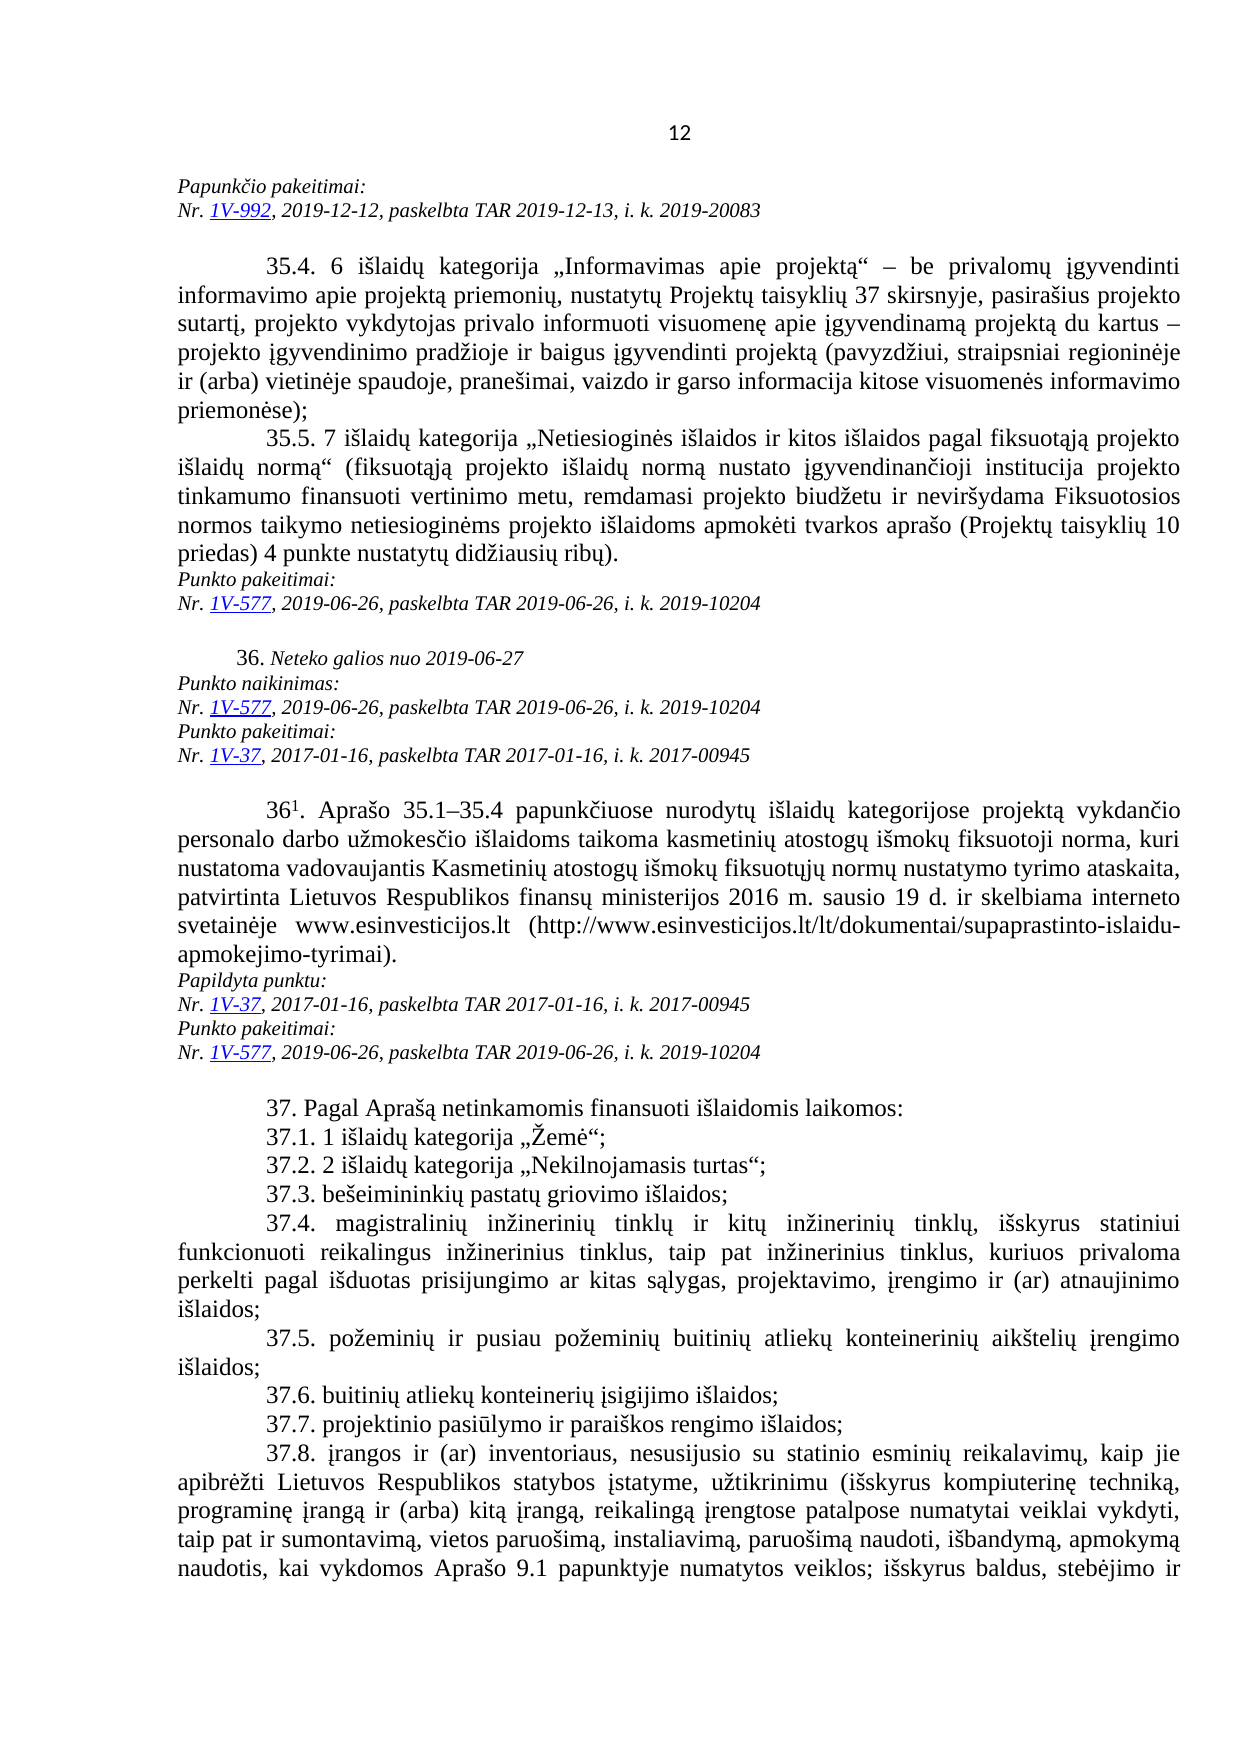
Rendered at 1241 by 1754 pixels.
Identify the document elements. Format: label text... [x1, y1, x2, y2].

text Punkto pakeitimai: [177, 567, 1181, 591]
text 37.6. buitinių atliekų konteinerių įsigijimo išlaidos; [177, 1381, 1181, 1409]
text 35.4. 6 išlaidų kategorija „Informavimas apie projektą“ – be privalomų įgyvendinti informavimo apie projektą priemonių, nustatytų Projektų taisyklių 37 skirsnyje, pasirašius projekto sutartį, projekto vykdytojas privalo informuoti visuomenę apie įgyvendinamą projektą du kartus – projekto įgyvendinimo pradžioje ir baigus įgyvendinti projektą (pavyzdžiui, straipsniai regioninėje ir (arba) vietinėje spaudoje, pranešimai, vaizdo ir garso informacija kitose visuomenės informavimo priemonėse); [177, 251, 1181, 423]
text Nr. 1V-37, 2017-01-16, paskelbta TAR 2017-01-16, i. k. 2017-00945 [177, 743, 1181, 767]
text Punkto pakeitimai: [177, 719, 1181, 743]
text 37. Pagal Aprašą netinkamomis finansuoti išlaidomis laikomos: [177, 1093, 1181, 1122]
text Nr. 1V-992, 2019-12-12, paskelbta TAR 2019-12-13, i. k. 2019-20083 [177, 198, 1181, 222]
text 37.1. 1 išlaidų kategorija „Žemė“; [177, 1122, 1181, 1151]
text 35.5. 7 išlaidų kategorija „Netiesioginės išlaidos ir kitos išlaidos pagal fiksuotąją projekto išlaidų normą“ (fiksuotąją projekto išlaidų normą nustato įgyvendinančioji institucija projekto tinkamumo finansuoti vertinimo metu, remdamasi projekto biudžetu ir neviršydama Fiksuotosios normos taikymo netiesioginėms projekto išlaidoms apmokėti tvarkos aprašo (Projektų taisyklių 10 priedas) 4 punkte nustatytų didžiausių ribų). [177, 423, 1181, 567]
text Papildyta punktu: [177, 968, 1181, 992]
text Punkto pakeitimai: [177, 1016, 1181, 1040]
text Nr. 1V-577, 2019-06-26, paskelbta TAR 2019-06-26, i. k. 2019-10204 [177, 694, 1181, 719]
text 36. Neteko galios nuo 2019-06-27 [177, 644, 1181, 671]
text Punkto naikinimas: [177, 671, 1181, 694]
text 361. Aprašo 35.1–35.4 papunkčiuose nurodytų išlaidų kategorijose projektą vykdančio personalo darbo užmokesčio išlaidoms taikoma kasmetinių atostogų išmokų fiksuotoji norma, kuri nustatoma vadovaujantis Kasmetinių atostogų išmokų fiksuotųjų normų nustatymo tyrimo ataskaita, patvirtinta Lietuvos Respublikos finansų ministerijos 2016 m. sausio 19 d. ir skelbiama interneto svetainėje www.esinvesticijos.lt (http://www.esinvesticijos.lt/lt/dokumentai/supaprastinto-islaidu-apmokejimo-tyrimai). [177, 796, 1181, 968]
text 37.5. požeminių ir pusiau požeminių buitinių atliekų konteinerinių aikštelių įrengimo išlaidos; [177, 1323, 1181, 1381]
text Nr. 1V-577, 2019-06-26, paskelbta TAR 2019-06-26, i. k. 2019-10204 [177, 591, 1181, 615]
text Nr. 1V-37, 2017-01-16, paskelbta TAR 2017-01-16, i. k. 2017-00945 [177, 992, 1181, 1016]
text 37.2. 2 išlaidų kategorija „Nekilnojamasis turtas“; [177, 1151, 1181, 1179]
text Nr. 1V-577, 2019-06-26, paskelbta TAR 2019-06-26, i. k. 2019-10204 [177, 1040, 1181, 1064]
text Papunkčio pakeitimai: [177, 174, 1181, 198]
text 37.8. įrangos ir (ar) inventoriaus, nesusijusio su statinio esminių reikalavimų, kaip jie apibrėžti Lietuvos Respublikos statybos įstatyme, užtikrinimu (išskyrus kompiuterinę techniką, programinę įrangą ir (arba) kitą įrangą, reikalingą įrengtose patalpose numatytai veiklai vykdyti, taip pat ir sumontavimą, vietos paruošimą, instaliavimą, paruošimą naudoti, išbandymą, apmokymą naudotis, kai vykdomos Aprašo 9.1 papunktyje numatytos veiklos; išskyrus baldus, stebėjimo ir [177, 1438, 1181, 1582]
text 37.3. bešeimininkių pastatų griovimo išlaidos; [177, 1179, 1181, 1208]
text 37.7. projektinio pasiūlymo ir paraiškos rengimo išlaidos; [177, 1409, 1181, 1438]
text 37.4. magistralinių inžinerinių tinklų ir kitų inžinerinių tinklų, išskyrus statiniui funkcionuoti reikalingus inžinerinius tinklus, taip pat inžinerinius tinklus, kuriuos privaloma perkelti pagal išduotas prisijungimo ar kitas sąlygas, projektavimo, įrengimo ir (ar) atnaujinimo išlaidos; [177, 1208, 1181, 1323]
